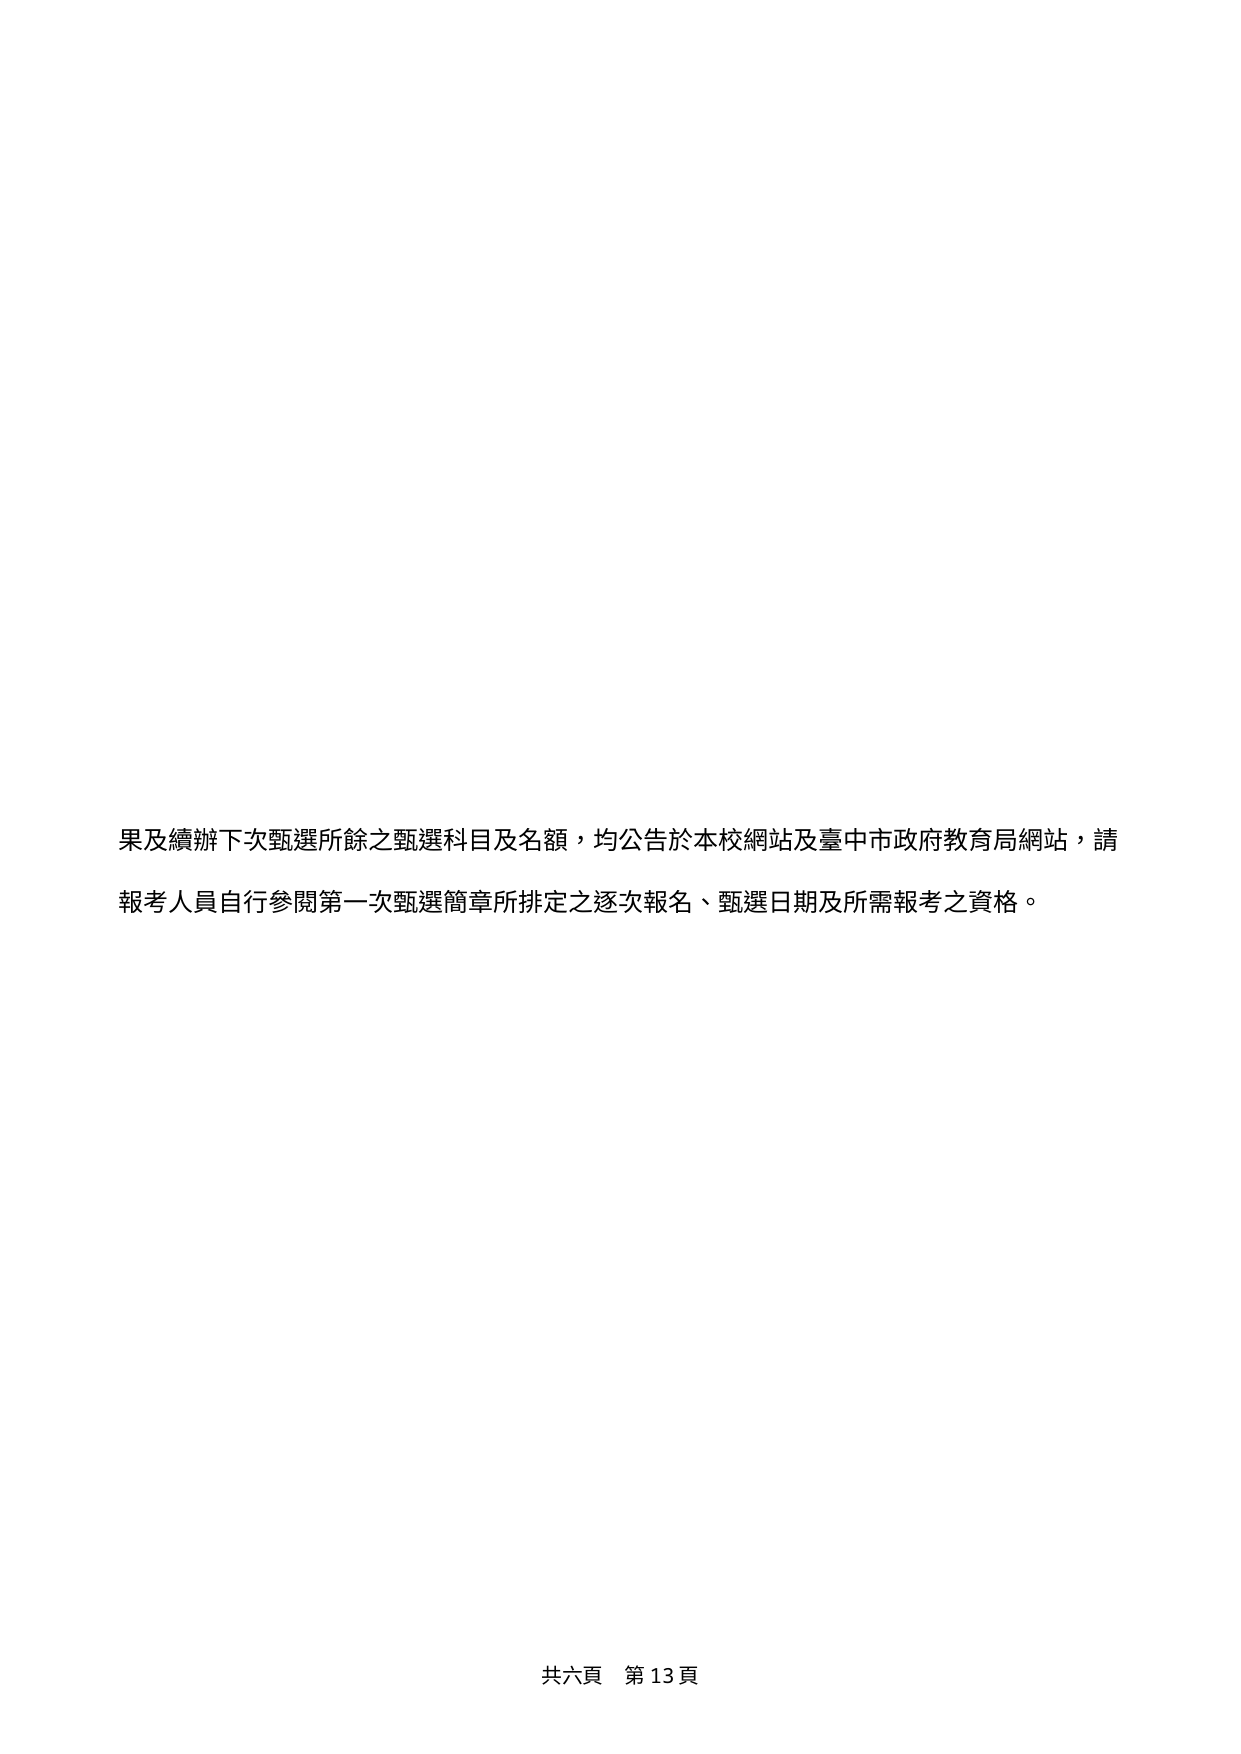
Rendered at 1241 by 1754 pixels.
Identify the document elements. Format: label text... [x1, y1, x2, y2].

list 果及續辦下次甄選所餘之甄選科目及名額，均公告於本校網站及臺中市政府教育局網站，請報考人員自行參閱第一次甄選簡章所排定之逐次報名、甄選日期及所需報考之資格。 [68, 797, 1122, 922]
